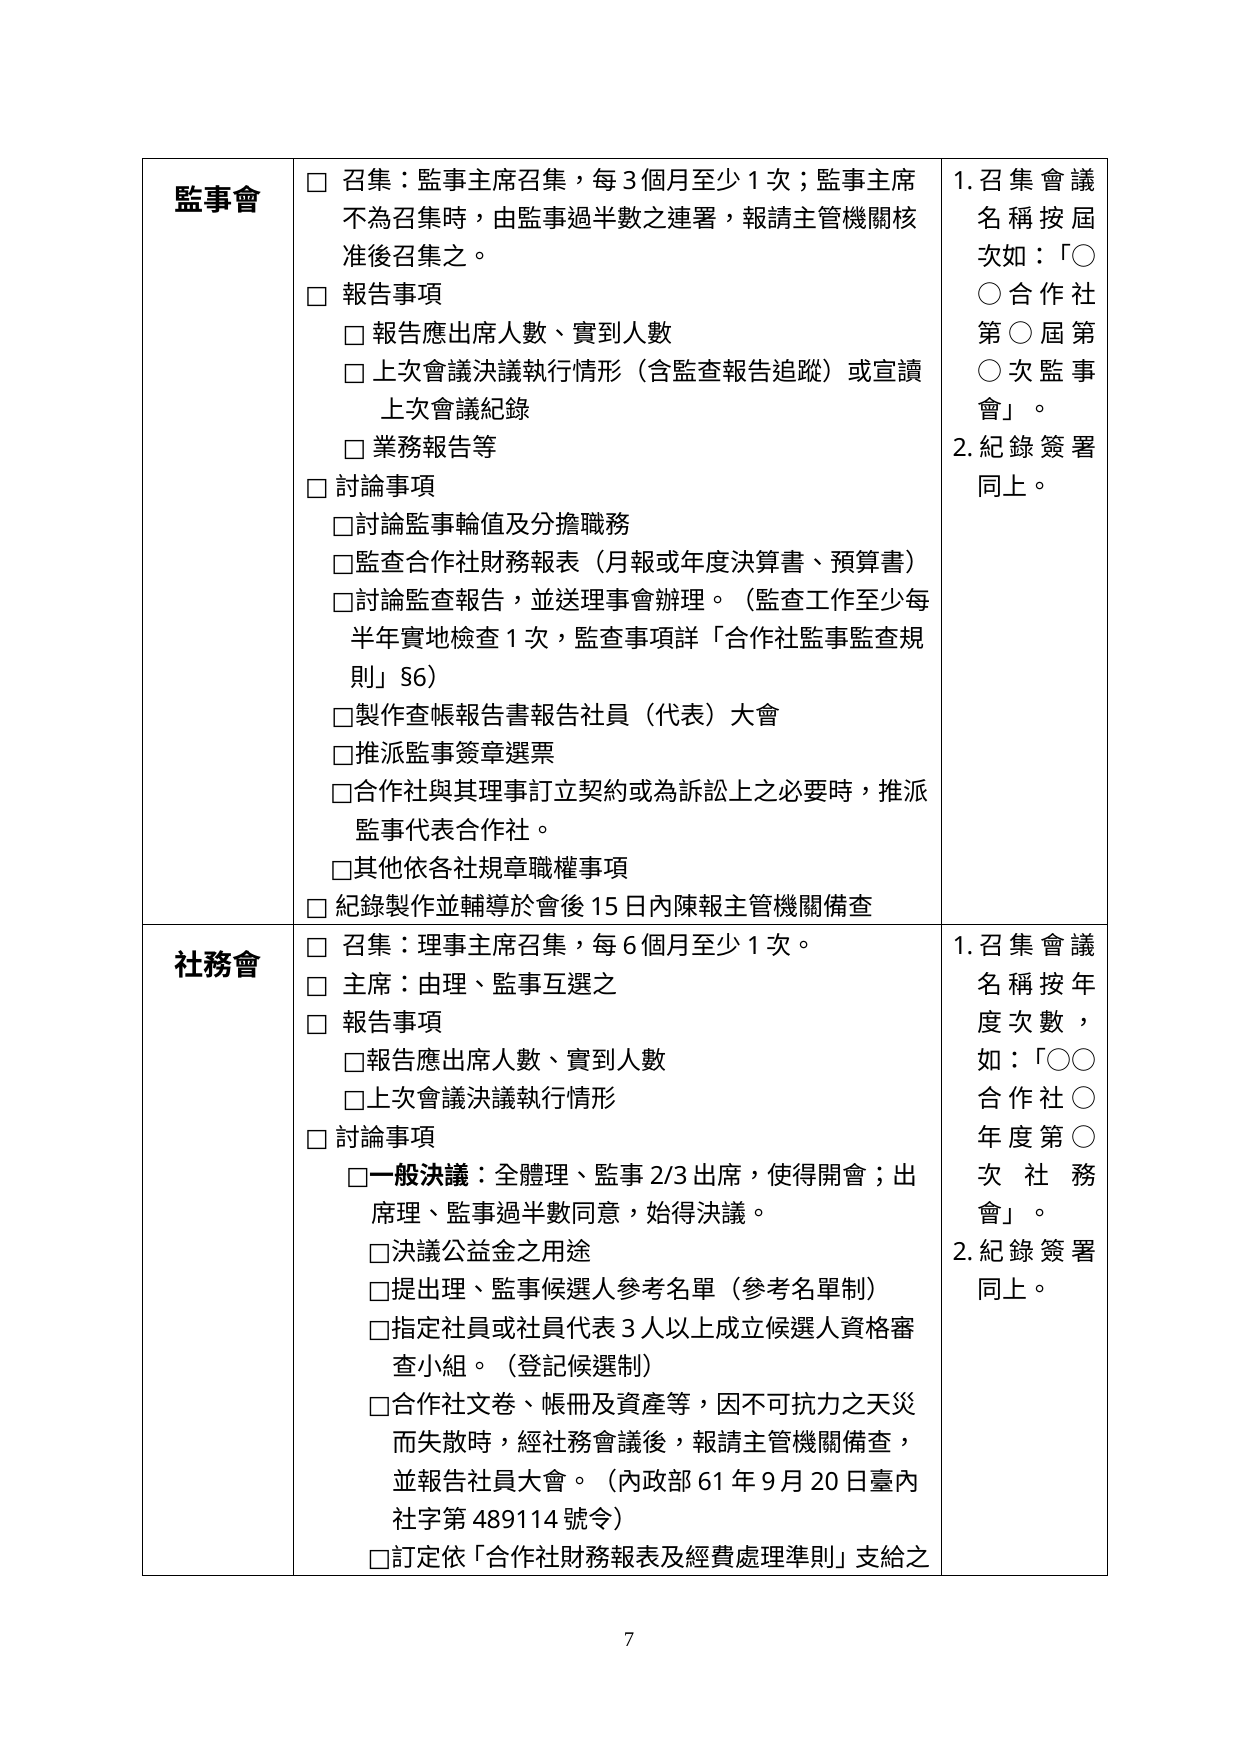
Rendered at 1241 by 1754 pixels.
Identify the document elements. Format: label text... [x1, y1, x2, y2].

table_cell 1.召集會議名稱按屆次如：「○○合作社第○屆第○次監事會」。 2.紀錄簽署同上。 [942, 159, 1107, 924]
table_cell 召集：監事主席召集，每3個月至少1次；監事主席不為召集時，由監事過半數之連署，報請主管機關核准後召集之。 報告事項 □ 報告應出席人數、實到人數 □ 上次會議決議執行情形（含監查報告追蹤）或宣讀上次會議紀錄 □ 業務報告等 □ 討論事項 □討論監事輪值及分擔職務 □監查合作社財務報表（月報或年度決算書、預算書） □討論監查報告，並送理事會辦理。（監查工作至少每半年實地檢查1次，監查事項詳「合作社監事監查規則」§6） □製作查帳報告書報告社員（代表）大會 □推派監事簽章選票 □合作社與其理事訂立契約或為訴訟上之必要時，推派監事代表合作社。 □其他依各社規章職權事項 □ 紀錄製作並輔導於會後15日內陳報主管機關備查 [294, 159, 941, 924]
table_cell 社務會 [143, 925, 293, 1575]
table_cell 監事會 [143, 159, 293, 924]
table_cell 召集：理事主席召集，每6個月至少1次。 主席：由理、監事互選之 報告事項 □報告應出席人數、實到人數 □上次會議決議執行情形 □ 討論事項 □一般決議：全體理、監事2/3出席，使得開會；出席理、監事過半數同意，始得決議。 □決議公益金之用途 □提出理、監事候選人參考名單（參考名單制） □指定社員或社員代表3人以上成立候選人資格審查小組。（登記候選制） □合作社文卷、帳冊及資產等，因不可抗力之天災而失散時，經社務會議後，報請主管機關備查，並報告社員大會。（內政部61年9月20日臺內社字第489114號令） □訂定依「合作社財務報表及經費處理準則」支給之 [294, 925, 941, 1575]
table_cell 1.召集會議名稱按年度次數，如：「○○合作社○年度第○次社務會」。 2.紀錄簽署同上。 [942, 925, 1107, 1575]
